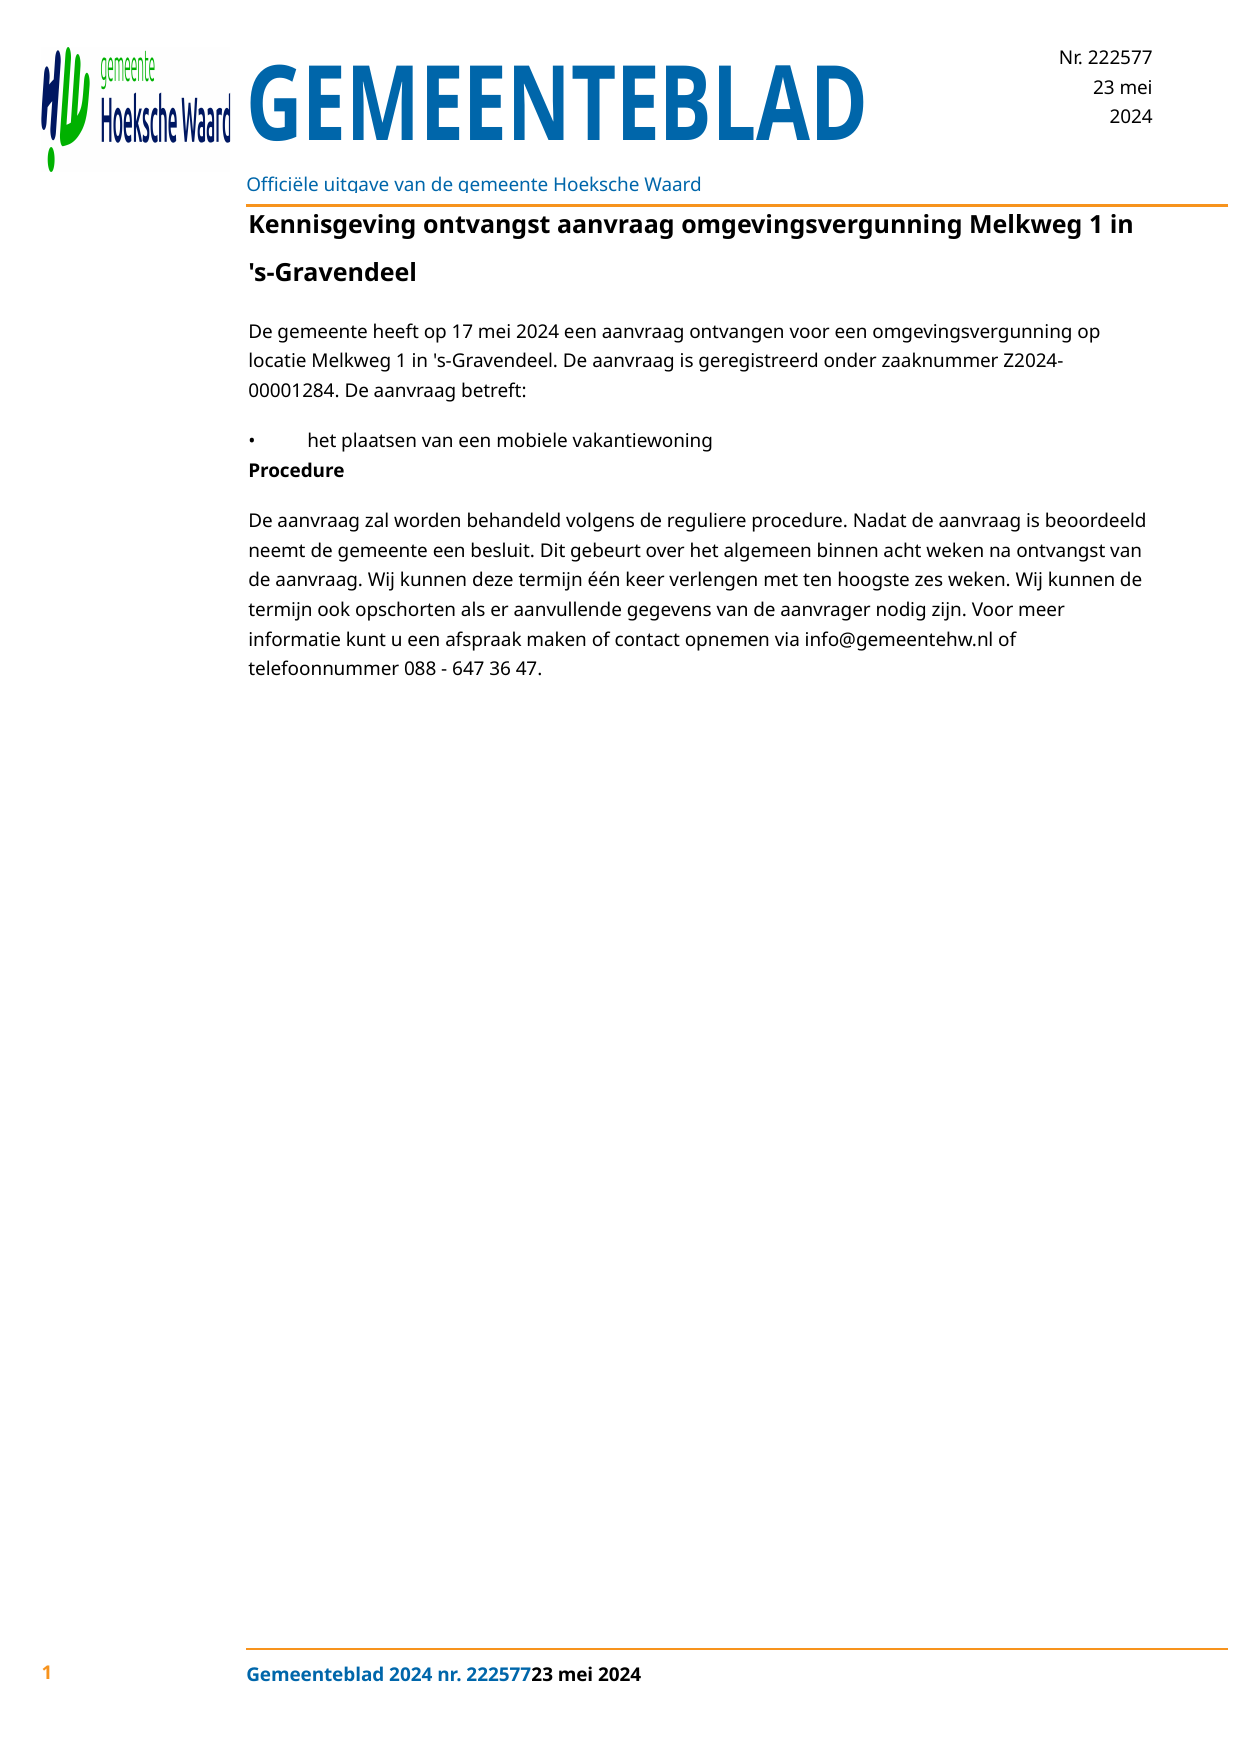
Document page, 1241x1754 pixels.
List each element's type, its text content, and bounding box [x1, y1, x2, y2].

text De gemeente heeft op 17 mei 2024 een aanvraag ontvangen voor een omgevingsvergunning op locatie Melkweg 1 in 's-Gravendeel. De aanvraag is geregistreerd onder zaaknummer Z2024-00001284. De aanvraag betreft: [248, 318, 1152, 403]
text Kennisgeving ontvangst aanvraag omgevingsvergunning Melkweg 1 in 's-Gravendeel [248, 207, 1152, 288]
text De aanvraag zal worden behandeld volgens de reguliere procedure. Nadat de aanvraag is beoordeeld neemt de gemeente een besluit. Dit gebeurt over het algemeen binnen acht weken na ontvangst van de aanvraag. Wij kunnen deze termijn één keer verlengen met ten hoogste zes weken. Wij kunnen de termijn ook opschorten als er aanvullende gegevens van de aanvrager nodig zijn. Voor meer informatie kunt u een afspraak maken of contact opnemen via info@gemeentehw.nl of telefoonnummer 088 - 647 36 47. [248, 507, 1152, 681]
picture [41, 47, 231, 172]
list het plaatsen van een mobiele vakantiewoning [248, 427, 1152, 453]
text Procedure [248, 457, 1152, 483]
